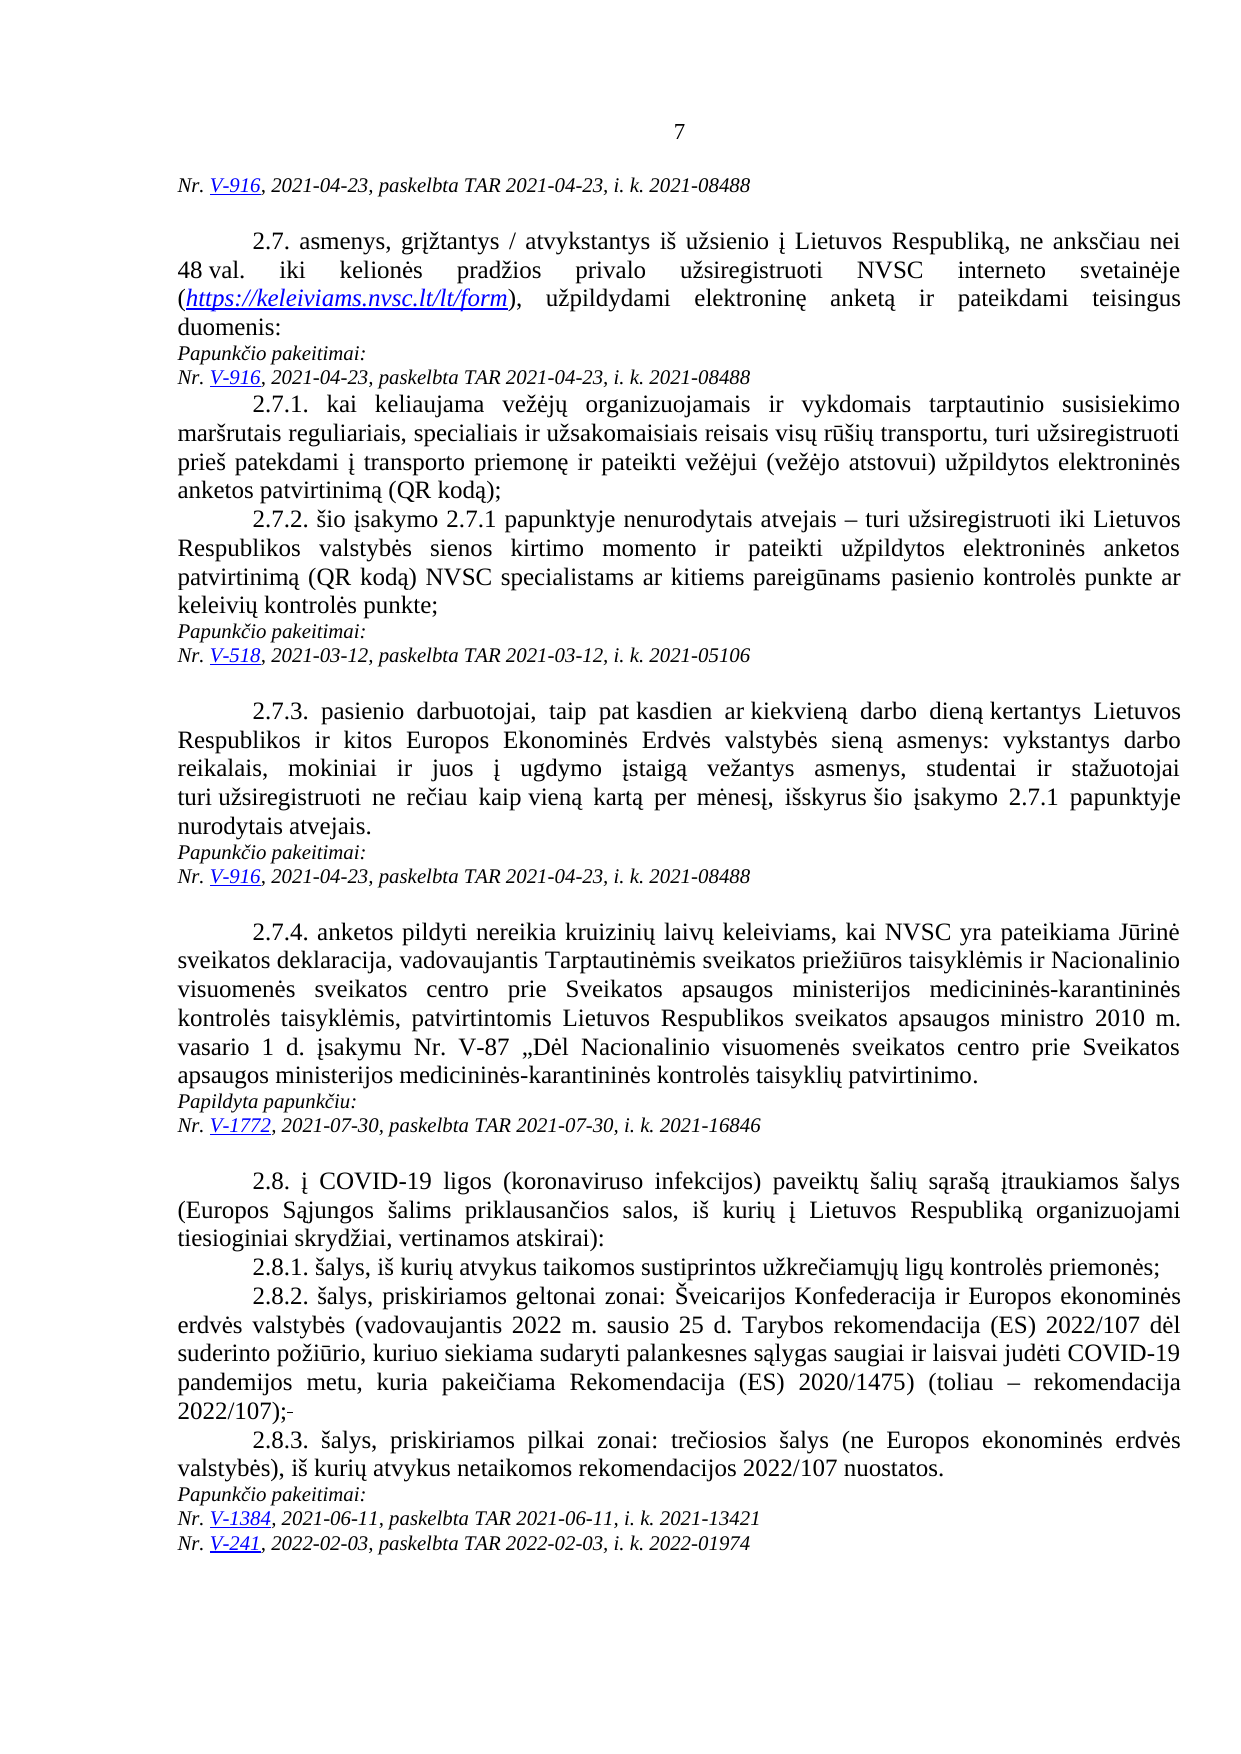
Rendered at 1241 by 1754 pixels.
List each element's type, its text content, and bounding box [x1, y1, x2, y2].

text Nr. V-241, 2022-02-03, paskelbta TAR 2022-02-03, i. k. 2022-01974 [177, 1530, 1181, 1554]
text 2.7.2. šio įsakymo 2.7.1 papunktyje nenurodytais atvejais – turi užsiregistruoti iki Lietuvos Respublikos valstybės sienos kirtimo momento ir pateikti užpildytos elektroninės anketos patvirtinimą (QR kodą) NVSC specialistams ar kitiems pareigūnams pasienio kontrolės punkte ar keleivių kontrolės punkte; [177, 504, 1181, 619]
text 2.7.4. anketos pildyti nereikia kruizinių laivų keleiviams, kai NVSC yra pateikiama Jūrinė sveikatos deklaracija, vadovaujantis Tarptautinėmis sveikatos priežiūros taisyklėmis ir Nacionalinio visuomenės sveikatos centro prie Sveikatos apsaugos ministerijos medicininės-karantininės kontrolės taisyklėmis, patvirtintomis Lietuvos Respublikos sveikatos apsaugos ministro 2010 m. vasario 1 d. įsakymu Nr. V-87 „Dėl Nacionalinio visuomenės sveikatos centro prie Sveikatos apsaugos ministerijos medicininės-karantininės kontrolės taisyklių patvirtinimo. [177, 917, 1181, 1089]
text Papunkčio pakeitimai: [177, 1482, 1181, 1506]
text Papildyta papunkčiu: [177, 1089, 1181, 1113]
text Nr. V-916, 2021-04-23, paskelbta TAR 2021-04-23, i. k. 2021-08488 [177, 365, 1181, 389]
text Nr. V-518, 2021-03-12, paskelbta TAR 2021-03-12, i. k. 2021-05106 [177, 643, 1181, 667]
text Papunkčio pakeitimai: [177, 840, 1181, 864]
text 2.8.1. šalys, iš kurių atvykus taikomos sustiprintos užkrečiamųjų ligų kontrolės priemonės; [177, 1252, 1181, 1281]
text 2.8. į COVID-19 ligos (koronaviruso infekcijos) paveiktų šalių sąrašą įtraukiamos šalys (Europos Sąjungos šalims priklausančios salos, iš kurių į Lietuvos Respubliką organizuojami tiesioginiai skrydžiai, vertinamos atskirai): [177, 1166, 1181, 1252]
text 2.7. asmenys, grįžtantys / atvykstantys iš užsienio į Lietuvos Respubliką, ne anksčiau nei 48 val. iki kelionės pradžios privalo užsiregistruoti NVSC interneto svetainėje (https://keleiviams.nvsc.lt/lt/form), užpildydami elektroninę anketą ir pateikdami teisingus duomenis: [177, 226, 1181, 341]
text 2.8.3. šalys, priskiriamos pilkai zonai: trečiosios šalys (ne Europos ekonominės erdvės valstybės), iš kurių atvykus netaikomos rekomendacijos 2022/107 nuostatos. [177, 1425, 1181, 1482]
text Nr. V-1384, 2021-06-11, paskelbta TAR 2021-06-11, i. k. 2021-13421 [177, 1506, 1181, 1530]
text Papunkčio pakeitimai: [177, 619, 1181, 643]
text 2.8.2. šalys, priskiriamos geltonai zonai: Šveicarijos Konfederacija ir Europos ekonominės erdvės valstybės (vadovaujantis 2022 m. sausio 25 d. Tarybos rekomendacija (ES) 2022/107 dėl suderinto požiūrio, kuriuo siekiama sudaryti palankesnes sąlygas saugiai ir laisvai judėti COVID-19 pandemijos metu, kuria pakeičiama Rekomendacija (ES) 2020/1475) (toliau – rekomendacija 2022/107); [177, 1281, 1181, 1425]
text Nr. V-916, 2021-04-23, paskelbta TAR 2021-04-23, i. k. 2021-08488 [177, 864, 1181, 888]
text Nr. V-1772, 2021-07-30, paskelbta TAR 2021-07-30, i. k. 2021-16846 [177, 1113, 1181, 1137]
text Nr. V-916, 2021-04-23, paskelbta TAR 2021-04-23, i. k. 2021-08488 [177, 173, 1181, 197]
text 2.7.1. kai keliaujama vežėjų organizuojamais ir vykdomais tarptautinio susisiekimo maršrutais reguliariais, specialiais ir užsakomaisiais reisais visų rūšių transportu, turi užsiregistruoti prieš patekdami į transporto priemonę ir pateikti vežėjui (vežėjo atstovui) užpildytos elektroninės anketos patvirtinimą (QR kodą); [177, 389, 1181, 504]
text Papunkčio pakeitimai: [177, 341, 1181, 365]
text 2.7.3. pasienio darbuotojai, taip pat kasdien ar kiekvieną darbo dieną kertantys Lietuvos Respublikos ir kitos Europos Ekonominės Erdvės valstybės sieną asmenys: vykstantys darbo reikalais, mokiniai ir juos į ugdymo įstaigą vežantys asmenys, studentai ir stažuotojai turi užsiregistruoti ne rečiau kaip vieną kartą per mėnesį, išskyrus šio įsakymo 2.7.1 papunktyje nurodytais atvejais. [177, 696, 1181, 840]
